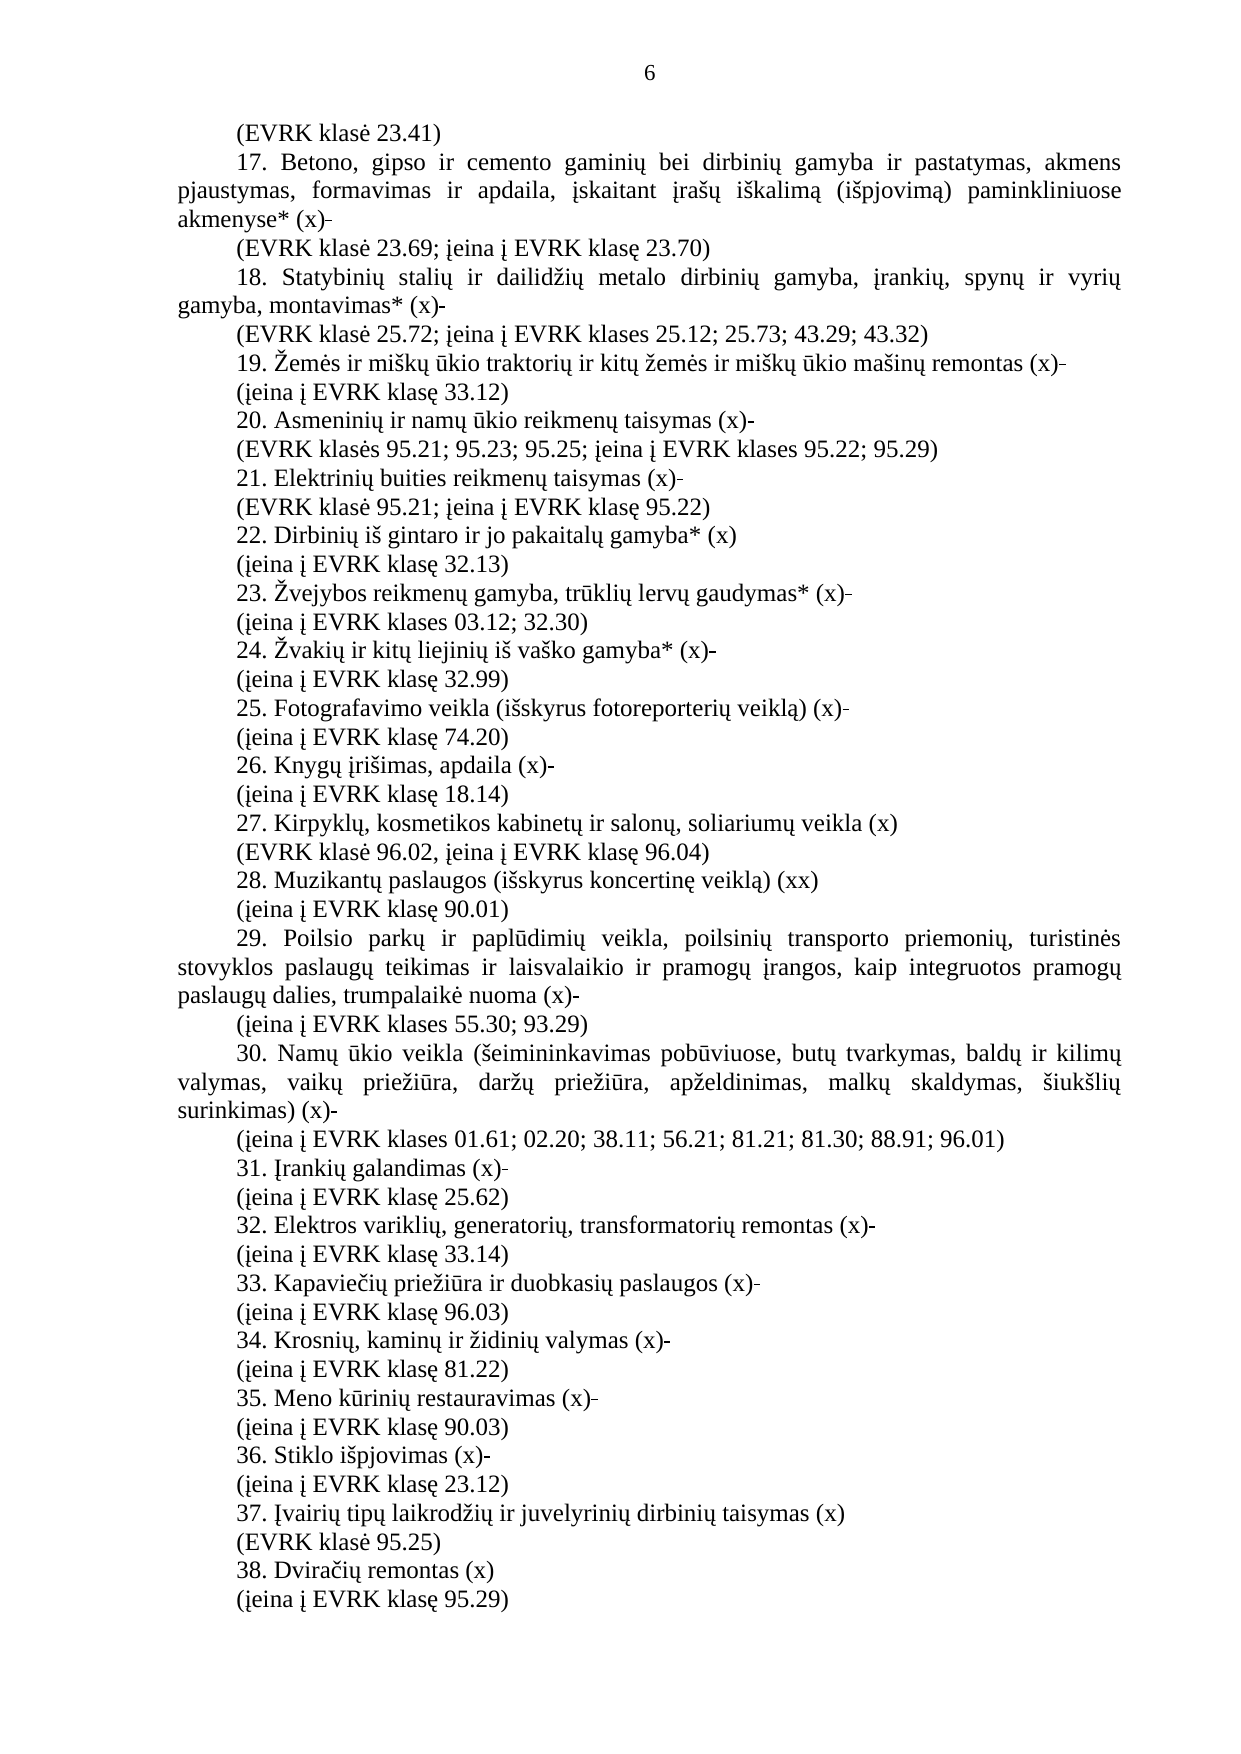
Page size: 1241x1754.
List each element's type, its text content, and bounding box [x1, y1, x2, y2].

text (įeina į EVRK klases 01.61; 02.20; 38.11; 56.21; 81.21; 81.30; 88.91; 96.01) [177, 1124, 1122, 1153]
text (įeina į EVRK klasę 90.03) [177, 1412, 1122, 1441]
text 24. Žvakių ir kitų liejinių iš vaško gamyba* (x) [177, 636, 1122, 664]
text 23. Žvejybos reikmenų gamyba, trūklių lervų gaudymas* (x) [177, 578, 1122, 607]
text (įeina į EVRK klasę 32.13) [177, 549, 1122, 578]
text (EVRK klasė 95.25) [177, 1527, 1122, 1556]
text 22. Dirbinių iš gintaro ir jo pakaitalų gamyba* (x) [177, 521, 1122, 549]
text (įeina į EVRK klasę 95.29) [177, 1584, 1122, 1613]
text 20. Asmeninių ir namų ūkio reikmenų taisymas (x) [177, 406, 1122, 434]
text (įeina į EVRK klasę 23.12) [177, 1469, 1122, 1498]
text (įeina į EVRK klases 55.30; 93.29) [177, 1009, 1122, 1038]
text (įeina į EVRK klasę 32.99) [177, 664, 1122, 693]
text (įeina į EVRK klasę 33.12) [177, 377, 1122, 406]
text 31. Įrankių galandimas (x) [177, 1153, 1122, 1182]
text 29. Poilsio parkų ir paplūdimių veikla, poilsinių transporto priemonių, turistinės stovyklos paslaugų teikimas ir laisvalaikio ir pramogų įrangos, kaip integruotos pramogų paslaugų dalies, trumpalaikė nuoma (x) [177, 923, 1122, 1009]
text (įeina į EVRK klasę 90.01) [177, 894, 1122, 923]
text 38. Dviračių remontas (x) [177, 1556, 1122, 1584]
text 26. Knygų įrišimas, apdaila (x) [177, 751, 1122, 779]
text 33. Kapaviečių priežiūra ir duobkasių paslaugos (x) [177, 1268, 1122, 1297]
text (EVRK klasė 25.72; įeina į EVRK klases 25.12; 25.73; 43.29; 43.32) [177, 319, 1122, 348]
text (įeina į EVRK klasę 81.22) [177, 1354, 1122, 1383]
text 27. Kirpyklų, kosmetikos kabinetų ir salonų, soliariumų veikla (x) [177, 808, 1122, 837]
text 25. Fotografavimo veikla (išskyrus fotoreporterių veiklą) (x) [177, 693, 1122, 722]
text (įeina į EVRK klasę 25.62) [177, 1182, 1122, 1211]
text (EVRK klasės 95.21; 95.23; 95.25; įeina į EVRK klases 95.22; 95.29) [177, 434, 1122, 463]
text 37. Įvairių tipų laikrodžių ir juvelyrinių dirbinių taisymas (x) [177, 1498, 1122, 1527]
text 18. Statybinių stalių ir dailidžių metalo dirbinių gamyba, įrankių, spynų ir vyrių gamyba, montavimas* (x) [177, 262, 1122, 319]
text (įeina į EVRK klasę 18.14) [177, 779, 1122, 808]
text 36. Stiklo išpjovimas (x) [177, 1441, 1122, 1469]
text (EVRK klasė 95.21; įeina į EVRK klasę 95.22) [177, 492, 1122, 521]
text 19. Žemės ir miškų ūkio traktorių ir kitų žemės ir miškų ūkio mašinų remontas (x) [177, 348, 1122, 377]
text (įeina į EVRK klasę 96.03) [177, 1297, 1122, 1326]
text (EVRK klasė 23.69; įeina į EVRK klasę 23.70) [177, 233, 1122, 262]
text (EVRK klasė 96.02, įeina į EVRK klasę 96.04) [177, 837, 1122, 866]
text 32. Elektros variklių, generatorių, transformatorių remontas (x) [177, 1211, 1122, 1239]
text 17. Betono, gipso ir cemento gaminių bei dirbinių gamyba ir pastatymas, akmens pjaustymas, formavimas ir apdaila, įskaitant įrašų iškalimą (išpjovimą) paminkliniuose akmenyse* (x) [177, 147, 1122, 233]
text 34. Krosnių, kaminų ir židinių valymas (x) [177, 1326, 1122, 1354]
text 30. Namų ūkio veikla (šeimininkavimas pobūviuose, butų tvarkymas, baldų ir kilimų valymas, vaikų priežiūra, daržų priežiūra, apželdinimas, malkų skaldymas, šiukšlių surinkimas) (x) [177, 1038, 1122, 1124]
text (įeina į EVRK klases 03.12; 32.30) [177, 607, 1122, 636]
text 21. Elektrinių buities reikmenų taisymas (x) [177, 463, 1122, 492]
text 35. Meno kūrinių restauravimas (x) [177, 1383, 1122, 1412]
text (EVRK klasė 23.41) [177, 118, 1122, 147]
text 28. Muzikantų paslaugos (išskyrus koncertinę veiklą) (xx) [177, 866, 1122, 894]
text (įeina į EVRK klasę 74.20) [177, 722, 1122, 751]
text (įeina į EVRK klasę 33.14) [177, 1239, 1122, 1268]
